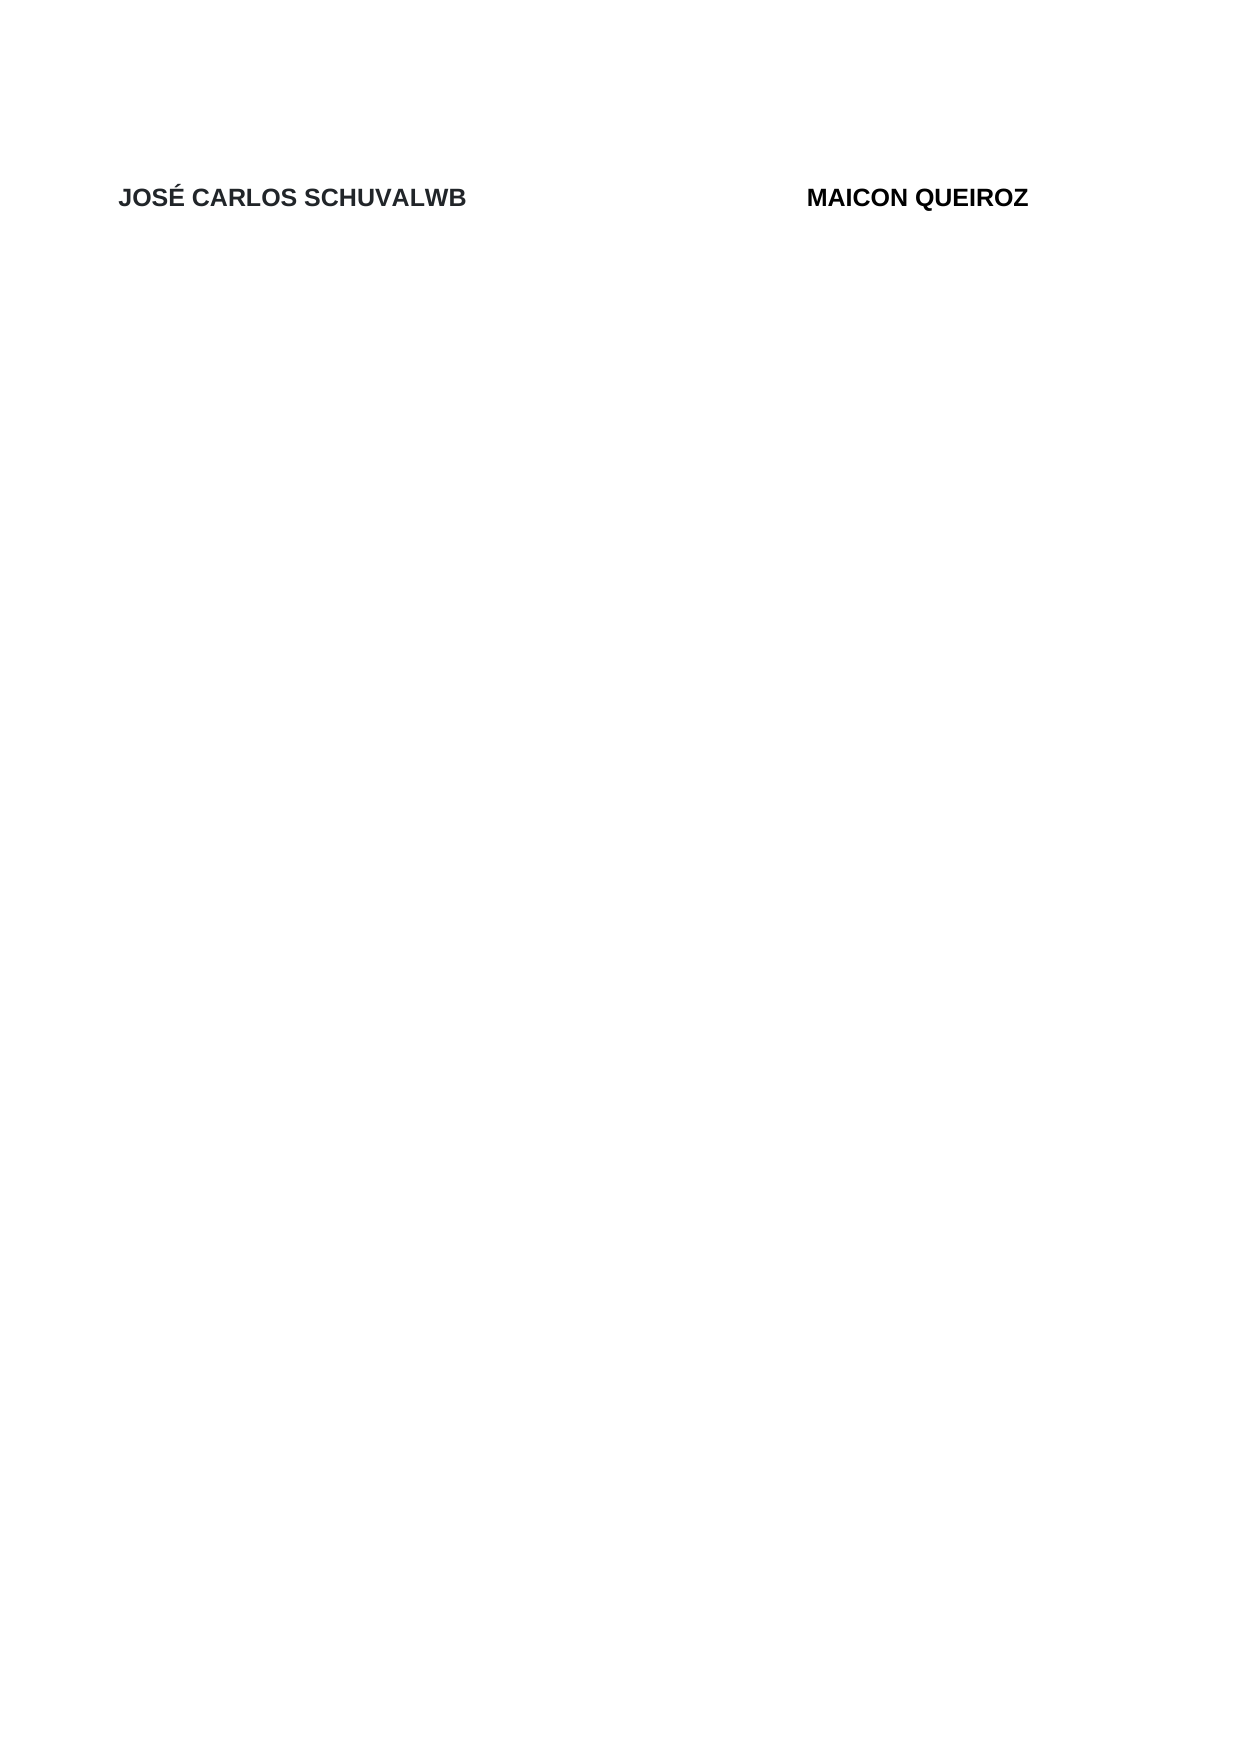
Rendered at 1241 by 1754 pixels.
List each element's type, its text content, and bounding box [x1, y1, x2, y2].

text JOSÉ CARLOS SCHUVALWB MAICON QUEIROZ [118, 182, 1122, 211]
